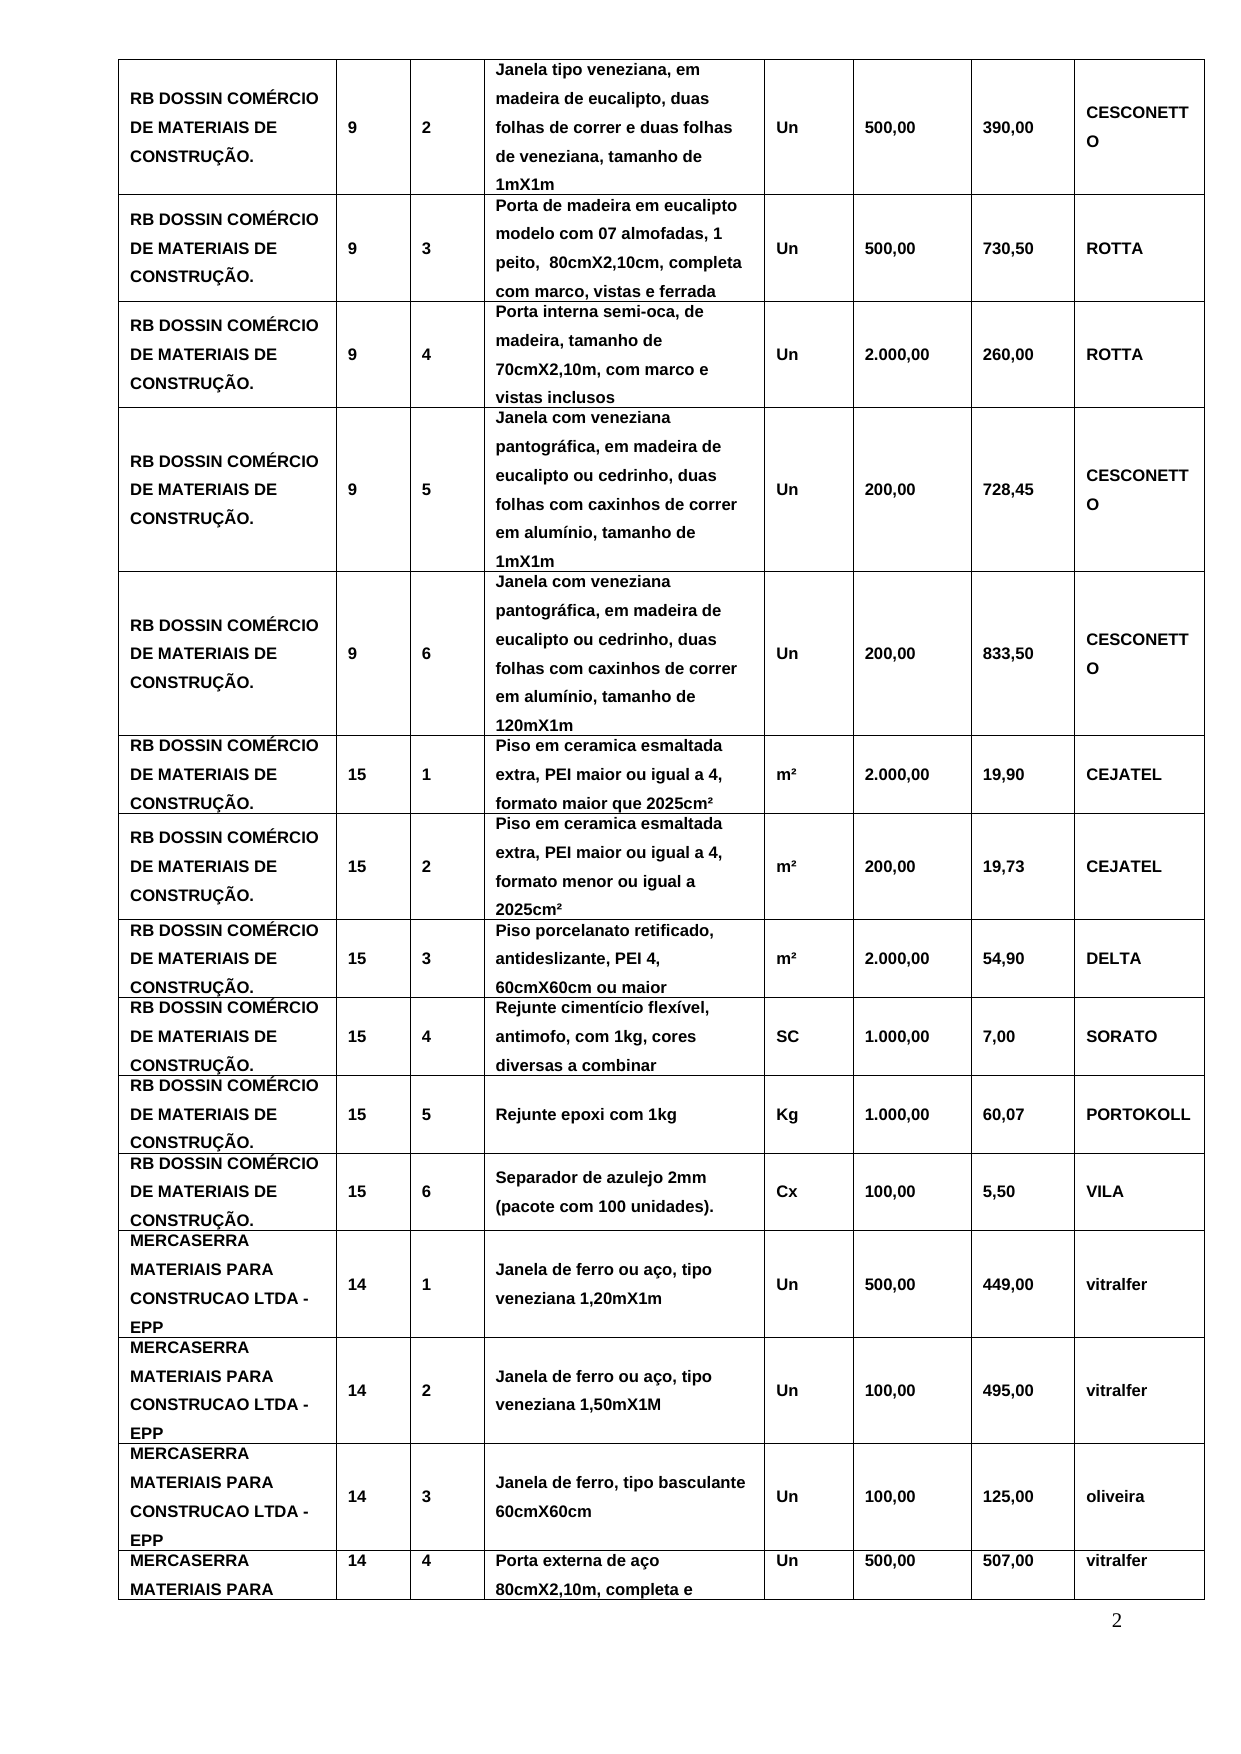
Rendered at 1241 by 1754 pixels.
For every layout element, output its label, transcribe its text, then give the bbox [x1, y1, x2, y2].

table_cell 449,00 [972, 1231, 1074, 1337]
table_cell RB DOSSIN COMÉRCIO DE MATERIAIS DE CONSTRUÇÃO. [119, 920, 336, 997]
table_cell vitralfer [1075, 1338, 1204, 1443]
table_cell 15 [337, 1076, 410, 1152]
table_cell 3 [411, 920, 484, 997]
table_cell CEJATEL [1075, 736, 1204, 813]
table_cell Janela com veneziana pantográfica, em madeira de eucalipto ou cedrinho, duas folhas com caxinhos de correr em alumínio, tamanho de 120mX1m [485, 572, 764, 735]
table_cell Porta interna semi-oca, de madeira, tamanho de 70cmX2,10m, com marco e vistas inclusos [485, 302, 764, 407]
table_cell Piso em ceramica esmaltada extra, PEI maior ou igual a 4, formato menor ou igual a 2025cm² [485, 814, 764, 919]
table_cell 19,90 [972, 736, 1074, 813]
table_cell m² [765, 920, 853, 997]
table_cell 100,00 [854, 1338, 971, 1443]
table_cell 19,73 [972, 814, 1074, 919]
table_cell 4 [411, 302, 484, 407]
table_cell 2.000,00 [854, 302, 971, 407]
table_cell 14 [337, 1551, 410, 1598]
table_cell Janela tipo veneziana, em madeira de eucalipto, duas folhas de correr e duas folhas de veneziana, tamanho de 1mX1m [485, 60, 764, 194]
table_cell RB DOSSIN COMÉRCIO DE MATERIAIS DE CONSTRUÇÃO. [119, 1076, 336, 1152]
table_cell 100,00 [854, 1444, 971, 1549]
table_cell 9 [337, 572, 410, 735]
table_cell m² [765, 814, 853, 919]
table_cell RB DOSSIN COMÉRCIO DE MATERIAIS DE CONSTRUÇÃO. [119, 572, 336, 735]
table_cell 4 [411, 1551, 484, 1598]
table_cell Separador de azulejo 2mm (pacote com 100 unidades). [485, 1154, 764, 1230]
table_cell 500,00 [854, 60, 971, 194]
table_cell 6 [411, 1154, 484, 1230]
table_cell ROTTA [1075, 302, 1204, 407]
table_cell 2 [411, 814, 484, 919]
table_cell ROTTA [1075, 195, 1204, 301]
table_cell 6 [411, 572, 484, 735]
table_cell 1 [411, 1231, 484, 1337]
table_cell 125,00 [972, 1444, 1074, 1549]
table_cell 500,00 [854, 195, 971, 301]
table_cell RB DOSSIN COMÉRCIO DE MATERIAIS DE CONSTRUÇÃO. [119, 60, 336, 194]
table_cell 1.000,00 [854, 998, 971, 1075]
table_cell vitralfer [1075, 1231, 1204, 1337]
table_cell m² [765, 736, 853, 813]
table_cell CESCONETTO [1075, 60, 1204, 194]
table_cell 1 [411, 736, 484, 813]
table_cell 15 [337, 998, 410, 1075]
table_cell Porta de madeira em eucalipto modelo com 07 almofadas, 1 peito, 80cmX2,10cm, completa com marco, vistas e ferrada [485, 195, 764, 301]
table_cell RB DOSSIN COMÉRCIO DE MATERIAIS DE CONSTRUÇÃO. [119, 408, 336, 571]
table_cell Un [765, 1231, 853, 1337]
table_cell Un [765, 1551, 853, 1598]
table_cell 3 [411, 195, 484, 301]
table_cell 730,50 [972, 195, 1074, 301]
table_cell 2.000,00 [854, 920, 971, 997]
table_cell RB DOSSIN COMÉRCIO DE MATERIAIS DE CONSTRUÇÃO. [119, 302, 336, 407]
table_cell 14 [337, 1338, 410, 1443]
table_cell Piso porcelanato retificado, antideslizante, PEI 4, 60cmX60cm ou maior [485, 920, 764, 997]
table_cell MERCASERRA MATERIAIS PARA CONSTRUCAO LTDA - EPP [119, 1231, 336, 1337]
table_cell Rejunte epoxi com 1kg [485, 1076, 764, 1152]
table_cell 500,00 [854, 1551, 971, 1598]
table_cell 260,00 [972, 302, 1074, 407]
table_cell 5,50 [972, 1154, 1074, 1230]
table_cell 200,00 [854, 408, 971, 571]
table_cell 9 [337, 60, 410, 194]
table_cell 5 [411, 408, 484, 571]
table_cell MERCASERRA MATERIAIS PARA CONSTRUCAO LTDA - EPP [119, 1338, 336, 1443]
table_cell 500,00 [854, 1231, 971, 1337]
table_cell 5 [411, 1076, 484, 1152]
table_cell 495,00 [972, 1338, 1074, 1443]
table_cell 390,00 [972, 60, 1074, 194]
table_cell CEJATEL [1075, 814, 1204, 919]
table_cell Piso em ceramica esmaltada extra, PEI maior ou igual a 4, formato maior que 2025cm² [485, 736, 764, 813]
table_cell RB DOSSIN COMÉRCIO DE MATERIAIS DE CONSTRUÇÃO. [119, 736, 336, 813]
table_cell Janela de ferro ou aço, tipo veneziana 1,50mX1M [485, 1338, 764, 1443]
table_cell Porta externa de aço 80cmX2,10m, completa e [485, 1551, 764, 1598]
table_cell RB DOSSIN COMÉRCIO DE MATERIAIS DE CONSTRUÇÃO. [119, 998, 336, 1075]
table_cell Janela de ferro, tipo basculante 60cmX60cm [485, 1444, 764, 1549]
table_cell 9 [337, 302, 410, 407]
table_cell 3 [411, 1444, 484, 1549]
table_cell 2.000,00 [854, 736, 971, 813]
table_cell SORATO [1075, 998, 1204, 1075]
table_cell 15 [337, 814, 410, 919]
table_cell 54,90 [972, 920, 1074, 997]
table_cell MERCASERRA MATERIAIS PARA [119, 1551, 336, 1598]
table_cell Janela com veneziana pantográfica, em madeira de eucalipto ou cedrinho, duas folhas com caxinhos de correr em alumínio, tamanho de 1mX1m [485, 408, 764, 571]
table_cell MERCASERRA MATERIAIS PARA CONSTRUCAO LTDA - EPP [119, 1444, 336, 1549]
table_cell 1.000,00 [854, 1076, 971, 1152]
table_cell Un [765, 1338, 853, 1443]
table_cell Janela de ferro ou aço, tipo veneziana 1,20mX1m [485, 1231, 764, 1337]
table_cell 4 [411, 998, 484, 1075]
table_cell 2 [411, 1338, 484, 1443]
table_cell 14 [337, 1231, 410, 1337]
table_cell CESCONETTO [1075, 572, 1204, 735]
table_cell 60,07 [972, 1076, 1074, 1152]
table_cell VILA [1075, 1154, 1204, 1230]
table_cell oliveira [1075, 1444, 1204, 1549]
table_cell CESCONETTO [1075, 408, 1204, 571]
table_cell 507,00 [972, 1551, 1074, 1598]
table_cell Un [765, 1444, 853, 1549]
table_cell RB DOSSIN COMÉRCIO DE MATERIAIS DE CONSTRUÇÃO. [119, 814, 336, 919]
table_cell RB DOSSIN COMÉRCIO DE MATERIAIS DE CONSTRUÇÃO. [119, 1154, 336, 1230]
table_cell vitralfer [1075, 1551, 1204, 1598]
table_cell Un [765, 302, 853, 407]
table_cell Un [765, 60, 853, 194]
table_cell SC [765, 998, 853, 1075]
table_cell Un [765, 195, 853, 301]
table_cell 200,00 [854, 814, 971, 919]
table_cell 14 [337, 1444, 410, 1549]
table_cell 15 [337, 920, 410, 997]
table_cell Kg [765, 1076, 853, 1152]
table_cell Un [765, 408, 853, 571]
table_cell 9 [337, 408, 410, 571]
table_cell Rejunte cimentício flexível, antimofo, com 1kg, cores diversas a combinar [485, 998, 764, 1075]
table_cell DELTA [1075, 920, 1204, 997]
table_cell 15 [337, 1154, 410, 1230]
table_cell 200,00 [854, 572, 971, 735]
table_cell 9 [337, 195, 410, 301]
table_cell RB DOSSIN COMÉRCIO DE MATERIAIS DE CONSTRUÇÃO. [119, 195, 336, 301]
table_cell 833,50 [972, 572, 1074, 735]
table_cell 15 [337, 736, 410, 813]
table_cell PORTOKOLL [1075, 1076, 1204, 1152]
table_cell 2 [411, 60, 484, 194]
table_cell 100,00 [854, 1154, 971, 1230]
table_cell Un [765, 572, 853, 735]
table_cell 728,45 [972, 408, 1074, 571]
table_cell Cx [765, 1154, 853, 1230]
table_cell 7,00 [972, 998, 1074, 1075]
